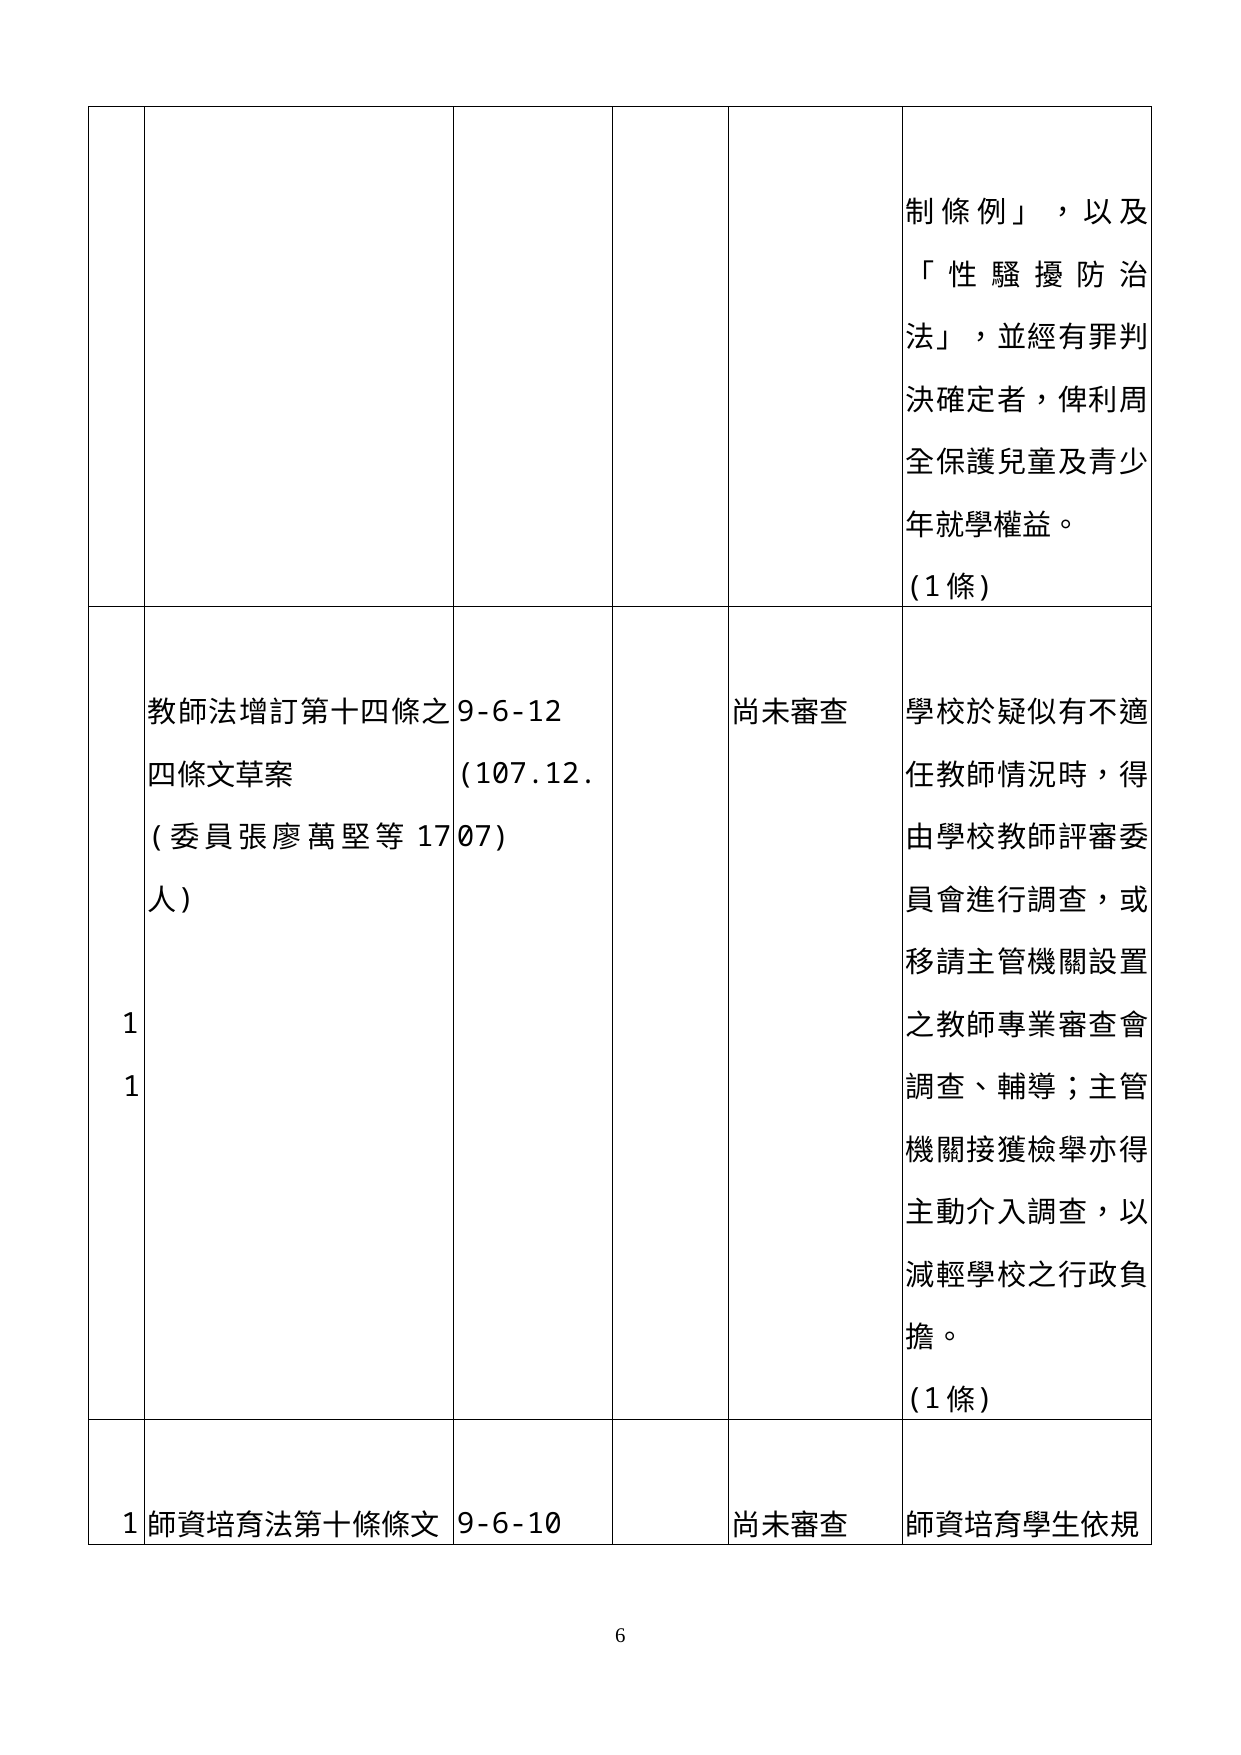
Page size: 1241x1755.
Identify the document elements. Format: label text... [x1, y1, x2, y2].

table_cell [613, 107, 728, 606]
table_cell 制條例」，以及「性騷擾防治法」，並經有罪判決確定者，俾利周全保護兒童及青少年就學權益。 (1條) [903, 107, 1151, 606]
table_cell [613, 1420, 728, 1543]
table_cell [145, 107, 453, 606]
table_cell 尚未審查 [729, 1420, 902, 1543]
table_cell 9-6-10 [454, 1420, 612, 1543]
table_cell [89, 607, 144, 1418]
table_cell [613, 607, 728, 1418]
table_cell [454, 107, 612, 606]
table_cell [89, 107, 144, 606]
table_cell [89, 1420, 144, 1543]
table_cell [729, 107, 902, 606]
table_cell 教師法增訂第十四條之四條文草案 (委員張廖萬堅等17人) [145, 607, 453, 1418]
table_cell 師資培育法第十條條文 [145, 1420, 453, 1543]
table_cell 師資培育學生依規 [903, 1420, 1151, 1543]
table_cell 學校於疑似有不適任教師情況時，得由學校教師評審委員會進行調查，或移請主管機關設置之教師專業審查會調查、輔導；主管機關接獲檢舉亦得主動介入調查，以減輕學校之行政負擔。 (1條) [903, 607, 1151, 1418]
table_cell 尚未審查 [729, 607, 902, 1418]
table_cell 9-6-12 (107.12.07) [454, 607, 612, 1418]
